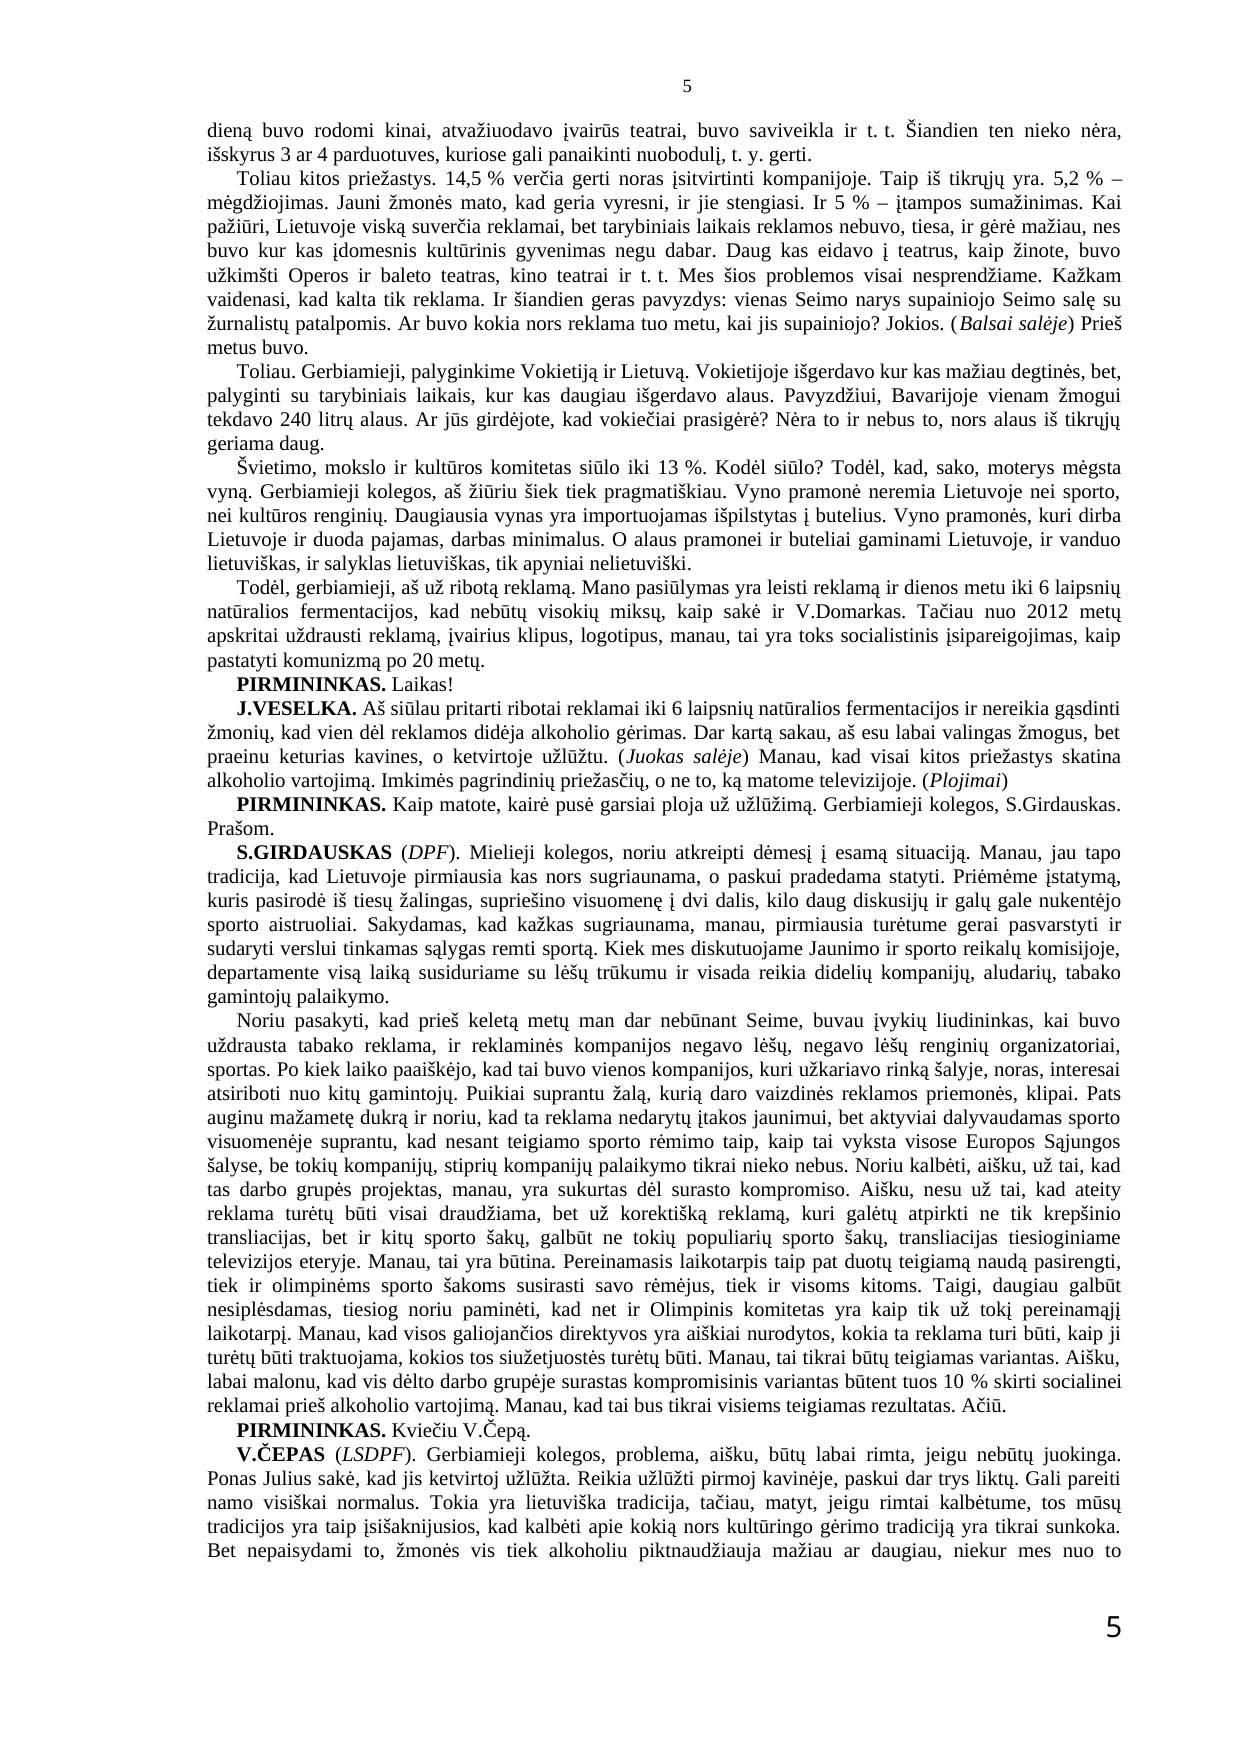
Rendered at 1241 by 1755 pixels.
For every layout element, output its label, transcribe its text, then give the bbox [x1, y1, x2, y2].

text Toliau kitos priežastys. 14,5 % verčia gerti noras įsitvirtinti kompanijoje. Taip iš tikrųjų yra. 5,2 % – mėgdžiojimas. Jauni žmonės mato, kad geria vyresni, ir jie stengiasi. Ir 5 % – įtampos sumažinimas. Kai pažiūri, Lietuvoje viską suverčia reklamai, bet tarybiniais laikais reklamos nebuvo, tiesa, ir gėrė mažiau, nes buvo kur kas įdomesnis kultūrinis gyvenimas negu dabar. Daug kas eidavo į teatrus, kaip žinote, buvo užkimšti Operos ir baleto teatras, kino teatrai ir t. t. Mes šios problemos visai nesprendžiame. Kažkam vaidenasi, kad kalta tik reklama. Ir šiandien geras pavyzdys: vienas Seimo narys supainiojo Seimo salę su žurnalistų patalpomis. Ar buvo kokia nors reklama tuo metu, kai jis supainiojo? Jokios. (Balsai salėje) Prieš metus buvo. [207, 166, 1122, 359]
text PIRMININKAS. Laikas! [207, 672, 1122, 696]
text Švietimo, mokslo ir kultūros komitetas siūlo iki 13 %. Kodėl siūlo? Todėl, kad, sako, moterys mėgsta vyną. Gerbiamieji kolegos, aš žiūriu šiek tiek pragmatiškiau. Vyno pramonė neremia Lietuvoje nei sporto, nei kultūros renginių. Daugiausia vynas yra importuojamas išpilstytas į butelius. Vyno pramonės, kuri dirba Lietuvoje ir duoda pajamas, darbas minimalus. O alaus pramonei ir buteliai gaminami Lietuvoje, ir vanduo lietuviškas, ir salyklas lietuviškas, tik apyniai nelietuviški. [207, 455, 1122, 575]
text S.GIRDAUSKAS (DPF). Mielieji kolegos, noriu atkreipti dėmesį į esamą situaciją. Manau, jau tapo tradicija, kad Lietuvoje pirmiausia kas nors sugriaunama, o paskui pradedama statyti. Priėmėme įstatymą, kuris pasirodė iš tiesų žalingas, supriešino visuomenę į dvi dalis, kilo daug diskusijų ir galų gale nukentėjo sporto aistruoliai. Sakydamas, kad kažkas sugriaunama, manau, pirmiausia turėtume gerai pasvarstyti ir sudaryti verslui tinkamas sąlygas remti sportą. Kiek mes diskutuojame Jaunimo ir sporto reikalų komisijoje, departamente visą laiką susiduriame su lėšų trūkumu ir visada reikia didelių kompanijų, aludarių, tabako gamintojų palaikymo. [207, 840, 1122, 1008]
text dieną buvo rodomi kinai, atvažiuodavo įvairūs teatrai, buvo saviveikla ir t. t. Šiandien ten nieko nėra, išskyrus 3 ar 4 parduotuves, kuriose gali panaikinti nuobodulį, t. y. gerti. [207, 118, 1122, 166]
text Toliau. Gerbiamieji, palyginkime Vokietiją ir Lietuvą. Vokietijoje išgerdavo kur kas mažiau degtinės, bet, palyginti su tarybiniais laikais, kur kas daugiau išgerdavo alaus. Pavyzdžiui, Bavarijoje vienam žmogui tekdavo 240 litrų alaus. Ar jūs girdėjote, kad vokiečiai prasigėrė? Nėra to ir nebus to, nors alaus iš tikrųjų geriama daug. [207, 359, 1122, 455]
text Noriu pasakyti, kad prieš keletą metų man dar nebūnant Seime, buvau įvykių liudininkas, kai buvo uždrausta tabako reklama, ir reklaminės kompanijos negavo lėšų, negavo lėšų renginių organizatoriai, sportas. Po kiek laiko paaiškėjo, kad tai buvo vienos kompanijos, kuri užkariavo rinką šalyje, noras, interesai atsiriboti nuo kitų gamintojų. Puikiai suprantu žalą, kurią daro vaizdinės reklamos priemonės, klipai. Pats auginu mažametę dukrą ir noriu, kad ta reklama nedarytų įtakos jaunimui, bet aktyviai dalyvaudamas sporto visuomenėje suprantu, kad nesant teigiamo sporto rėmimo taip, kaip tai vyksta visose Europos Sąjungos šalyse, be tokių kompanijų, stiprių kompanijų palaikymo tikrai nieko nebus. Noriu kalbėti, aišku, už tai, kad tas darbo grupės projektas, manau, yra sukurtas dėl surasto kompromiso. Aišku, nesu už tai, kad ateity reklama turėtų būti visai draudžiama, bet už korektišką reklamą, kuri galėtų atpirkti ne tik krepšinio transliacijas, bet ir kitų sporto šakų, galbūt ne tokių populiarių sporto šakų, transliacijas tiesioginiame televizijos eteryje. Manau, tai yra būtina. Pereinamasis laikotarpis taip pat duotų teigiamą naudą pasirengti, tiek ir olimpinėms sporto šakoms susirasti savo rėmėjus, tiek ir visoms kitoms. Taigi, daugiau galbūt nesiplėsdamas, tiesiog noriu paminėti, kad net ir Olimpinis komitetas yra kaip tik už tokį pereinamąjį laikotarpį. Manau, kad visos galiojančios direktyvos yra aiškiai nurodytos, kokia ta reklama turi būti, kaip ji turėtų būti traktuojama, kokios tos siužetjuostės turėtų būti. Manau, tai tikrai būtų teigiamas variantas. Aišku, labai malonu, kad vis dėlto darbo grupėje surastas kompromisinis variantas būtent tuos 10 % skirti socialinei reklamai prieš alkoholio vartojimą. Manau, kad tai bus tikrai visiems teigiamas rezultatas. Ačiū. [207, 1008, 1122, 1417]
text PIRMININKAS. Kaip matote, kairė pusė garsiai ploja už užlūžimą. Gerbiamieji kolegos, S.Girdauskas. Prašom. [207, 792, 1122, 840]
text J.VESELKA. Aš siūlau pritarti ribotai reklamai iki 6 laipsnių natūralios fermentacijos ir nereikia gąsdinti žmonių, kad vien dėl reklamos didėja alkoholio gėrimas. Dar kartą sakau, aš esu labai valingas žmogus, bet praeinu keturias kavines, o ketvirtoje užlūžtu. (Juokas salėje) Manau, kad visai kitos priežastys skatina alkoholio vartojimą. Imkimės pagrindinių priežasčių, o ne to, ką matome televizijoje. (Plojimai) [207, 696, 1122, 792]
text V.ČEPAS (LSDPF). Gerbiamieji kolegos, problema, aišku, būtų labai rimta, jeigu nebūtų juokinga. Ponas Julius sakė, kad jis ketvirtoj užlūžta. Reikia užlūžti pirmoj kavinėje, paskui dar trys liktų. Gali pareiti namo visiškai normalus. Tokia yra lietuviška tradicija, tačiau, matyt, jeigu rimtai kalbėtume, tos mūsų tradicijos yra taip įsišaknijusios, kad kalbėti apie kokią nors kultūringo gėrimo tradiciją yra tikrai sunkoka. Bet nepaisydami to, žmonės vis tiek alkoholiu piktnaudžiauja mažiau ar daugiau, niekur mes nuo to [207, 1442, 1122, 1562]
text PIRMININKAS. Kviečiu V.Čepą. [207, 1417, 1122, 1442]
text Todėl, gerbiamieji, aš už ribotą reklamą. Mano pasiūlymas yra leisti reklamą ir dienos metu iki 6 laipsnių natūralios fermentacijos, kad nebūtų visokių miksų, kaip sakė ir V.Domarkas. Tačiau nuo 2012 metų apskritai uždrausti reklamą, įvairius klipus, logotipus, manau, tai yra toks socialistinis įsipareigojimas, kaip pastatyti komunizmą po 20 metų. [207, 575, 1122, 672]
